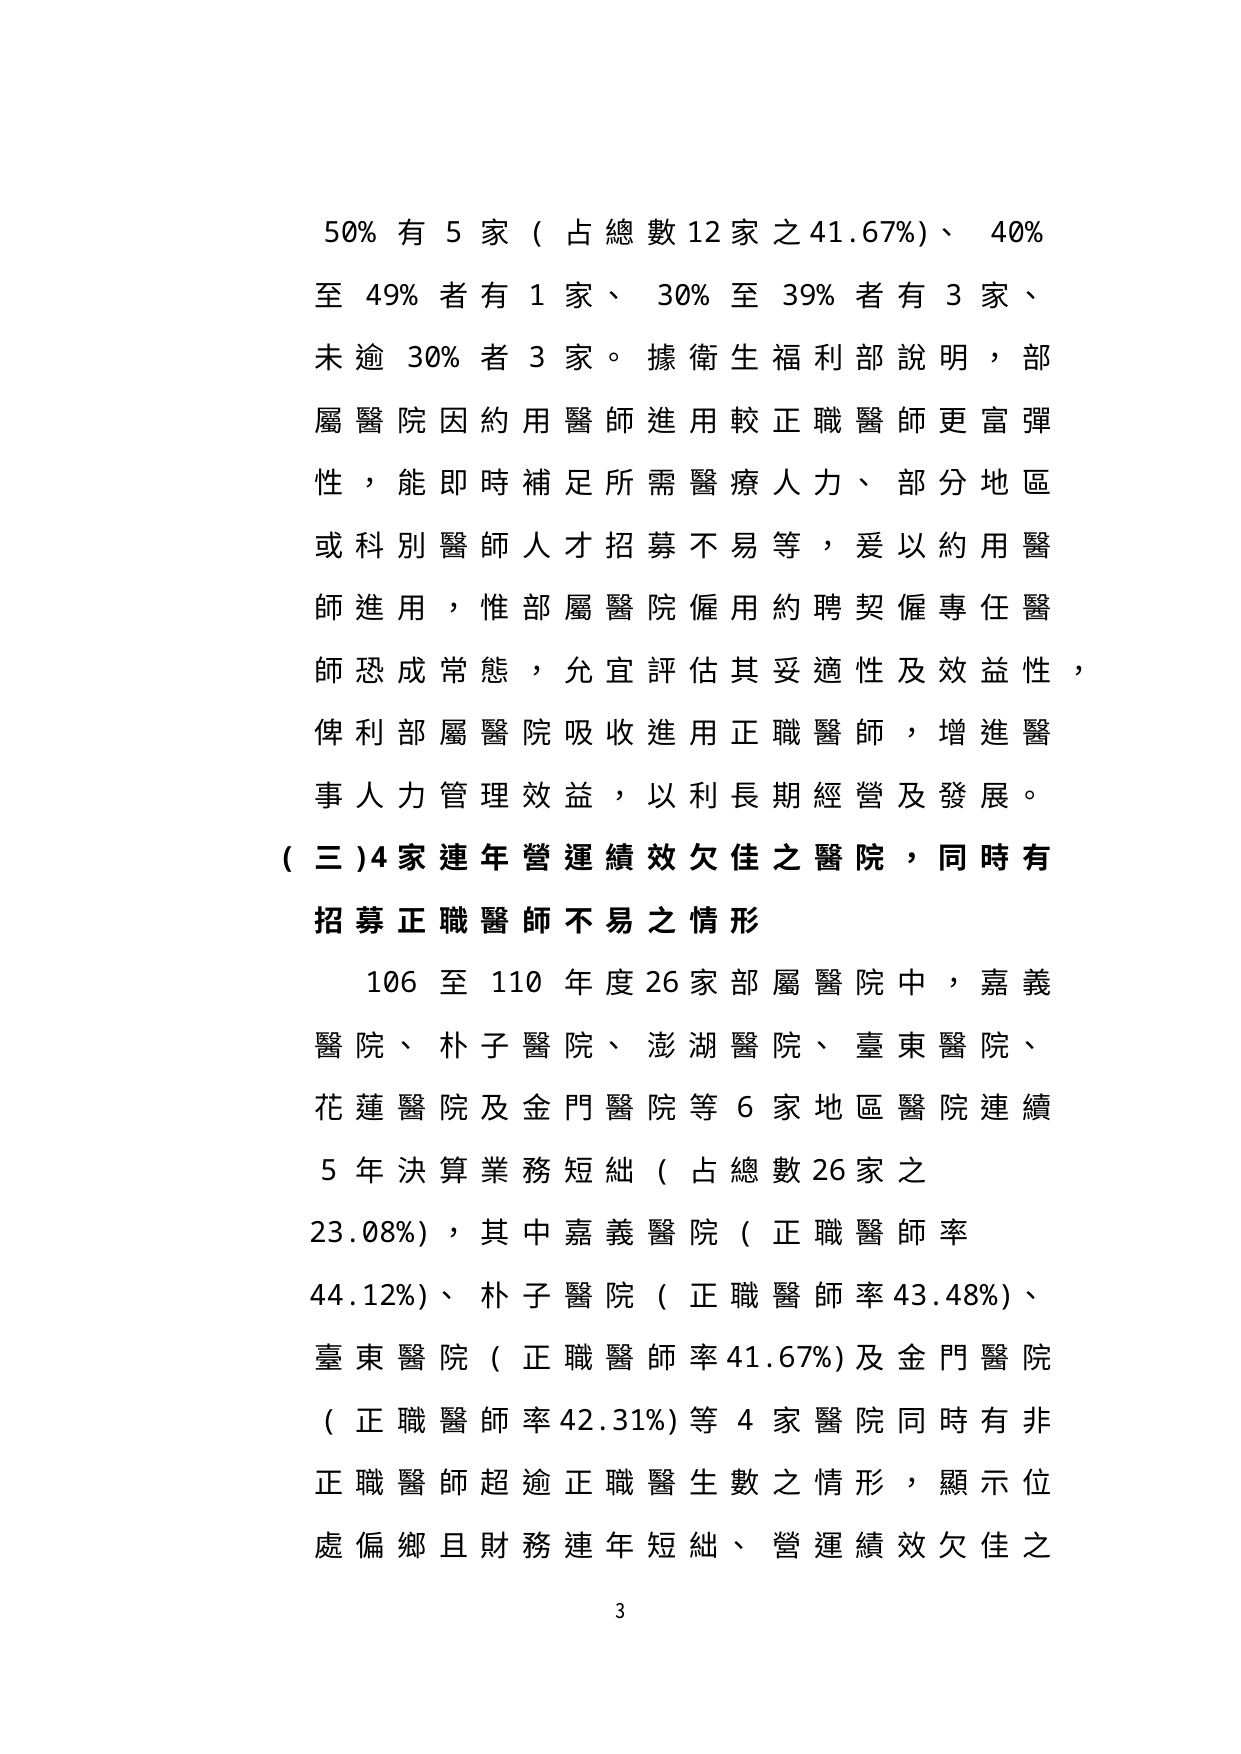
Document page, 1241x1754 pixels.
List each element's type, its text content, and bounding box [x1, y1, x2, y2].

text 106至110年度26家部屬醫院中，嘉義醫院、朴子醫院、澎湖醫院、臺東醫院、花蓮醫院及金門醫院等6家地區醫院連續5年決算業務短絀(占總數26家之23.08%)，其中嘉義醫院(正職醫師率44.12%)、朴子醫院(正職醫師率43.48%)、臺東醫院(正職醫師率41.67%)及金門醫院(正職醫師率42.31%)等4家醫院同時有非正職醫師超逾正職醫生數之情形，顯示位處偏鄉且財務連年短絀、營運績效欠佳之 [271, 939, 1058, 1564]
text (三)4家連年營運績效欠佳之醫院，同時有招募正職醫師不易之情形 [242, 814, 1058, 939]
text 110年度26家部屬醫院中有9家醫院之約聘契僱專任醫師超逾正職醫生數，其中，14家健保特約區域醫院中，約聘契僱醫師占比超過50%者有4家(占總數14家之28.57%，詳表2)、40%至49%者有4家、30%至39%者有1家，未逾30%者5家；12家健保特約地區醫院中，該比率超過50%有5家(占總數12家之41.67%)、40%至49%者有1家、30%至39%者有3家、未逾30%者3家。據衛生福利部說明，部屬醫院因約用醫師進用較正職醫師更富彈性，能即時補足所需醫療人力、部分地區或科別醫師人才招募不易等，爰以約用醫師進用，惟部屬醫院僱用約聘契僱專任醫師恐成常態，允宜評估其妥適性及效益性，俾利部屬醫院吸收進用正職醫師，增進醫事人力管理效益，以利長期經營及發展。 [271, 189, 1058, 814]
